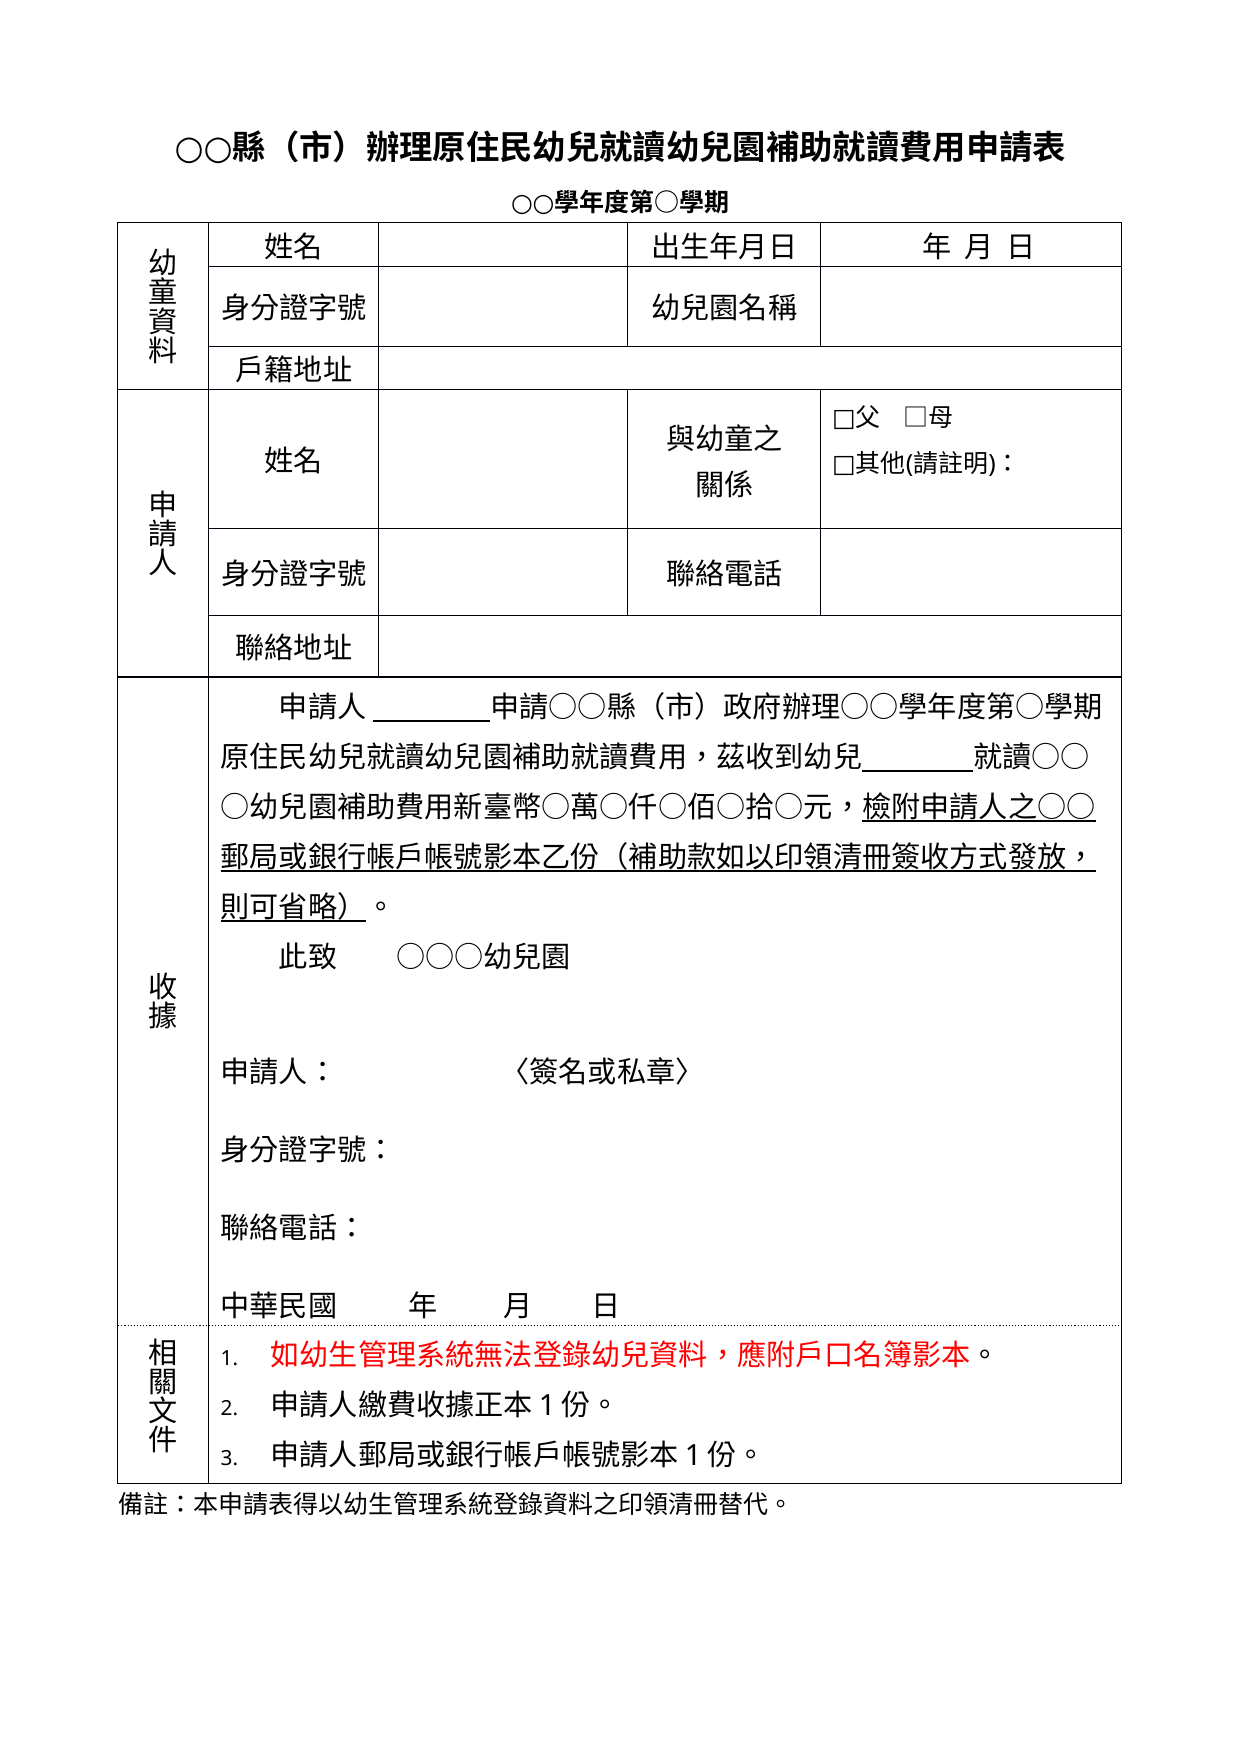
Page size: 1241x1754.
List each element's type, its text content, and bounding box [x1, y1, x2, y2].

text 備註：本申請表得以幼生管理系統登錄資料之印領清冊替代。 [118, 1484, 1122, 1521]
table_cell 與幼童之 關係 [628, 390, 820, 528]
table_cell 身分證字號 [209, 529, 378, 615]
table_cell 身分證字號 [209, 267, 378, 346]
table_header 幼童資料 [118, 223, 208, 389]
table_cell [379, 267, 627, 346]
table_cell □父 □母 □其他(請註明)： [821, 390, 1121, 528]
table_cell 如幼生管理系統無法登錄幼兒資料，應附戶口名簿影本。 申請人繳費收據正本1份。 申請人郵局或銀行帳戶帳號影本1份。 [209, 1325, 1121, 1483]
table_header [379, 223, 627, 266]
table_header 出生年月日 [628, 223, 820, 266]
table_cell 申請人 申請○○縣（市）政府辦理○○學年度第○學期原住民幼兒就讀幼兒園補助就讀費用，茲收到幼兒 就讀○○○幼兒園補助費用新臺幣○萬○仟○佰○拾○元，檢附申請人之○○郵局或銀行帳戶帳號影本乙份（補助款如以印領清冊簽收方式發放，則可省略）。 此致 ○○○幼兒園 申請人： 〈簽名或私章〉 身分證字號： 聯絡電話： 中華民國 年 月 日 [209, 678, 1121, 1325]
text ○○縣（市）辦理原住民幼兒就讀幼兒園補助就讀費用申請表 [118, 118, 1122, 170]
table_cell 幼兒園名稱 [628, 267, 820, 346]
table_cell 戶籍地址 [209, 347, 378, 389]
table_cell 申請人 [118, 390, 208, 676]
table_cell [821, 267, 1121, 346]
text ○○學年度第○學期 [118, 170, 1122, 222]
table_cell 相關文件 [118, 1325, 208, 1483]
table_cell 聯絡電話 [628, 529, 820, 615]
table_cell 姓名 [209, 390, 378, 528]
table_header 年 月 日 [821, 223, 1121, 266]
table_cell [379, 347, 1121, 389]
table_cell [379, 529, 627, 615]
table_cell [821, 529, 1121, 615]
table_cell 收據 [118, 678, 208, 1325]
table_header 姓名 [209, 223, 378, 266]
table_cell [379, 616, 1121, 676]
table_cell 聯絡地址 [209, 616, 378, 676]
table_cell [379, 390, 627, 528]
